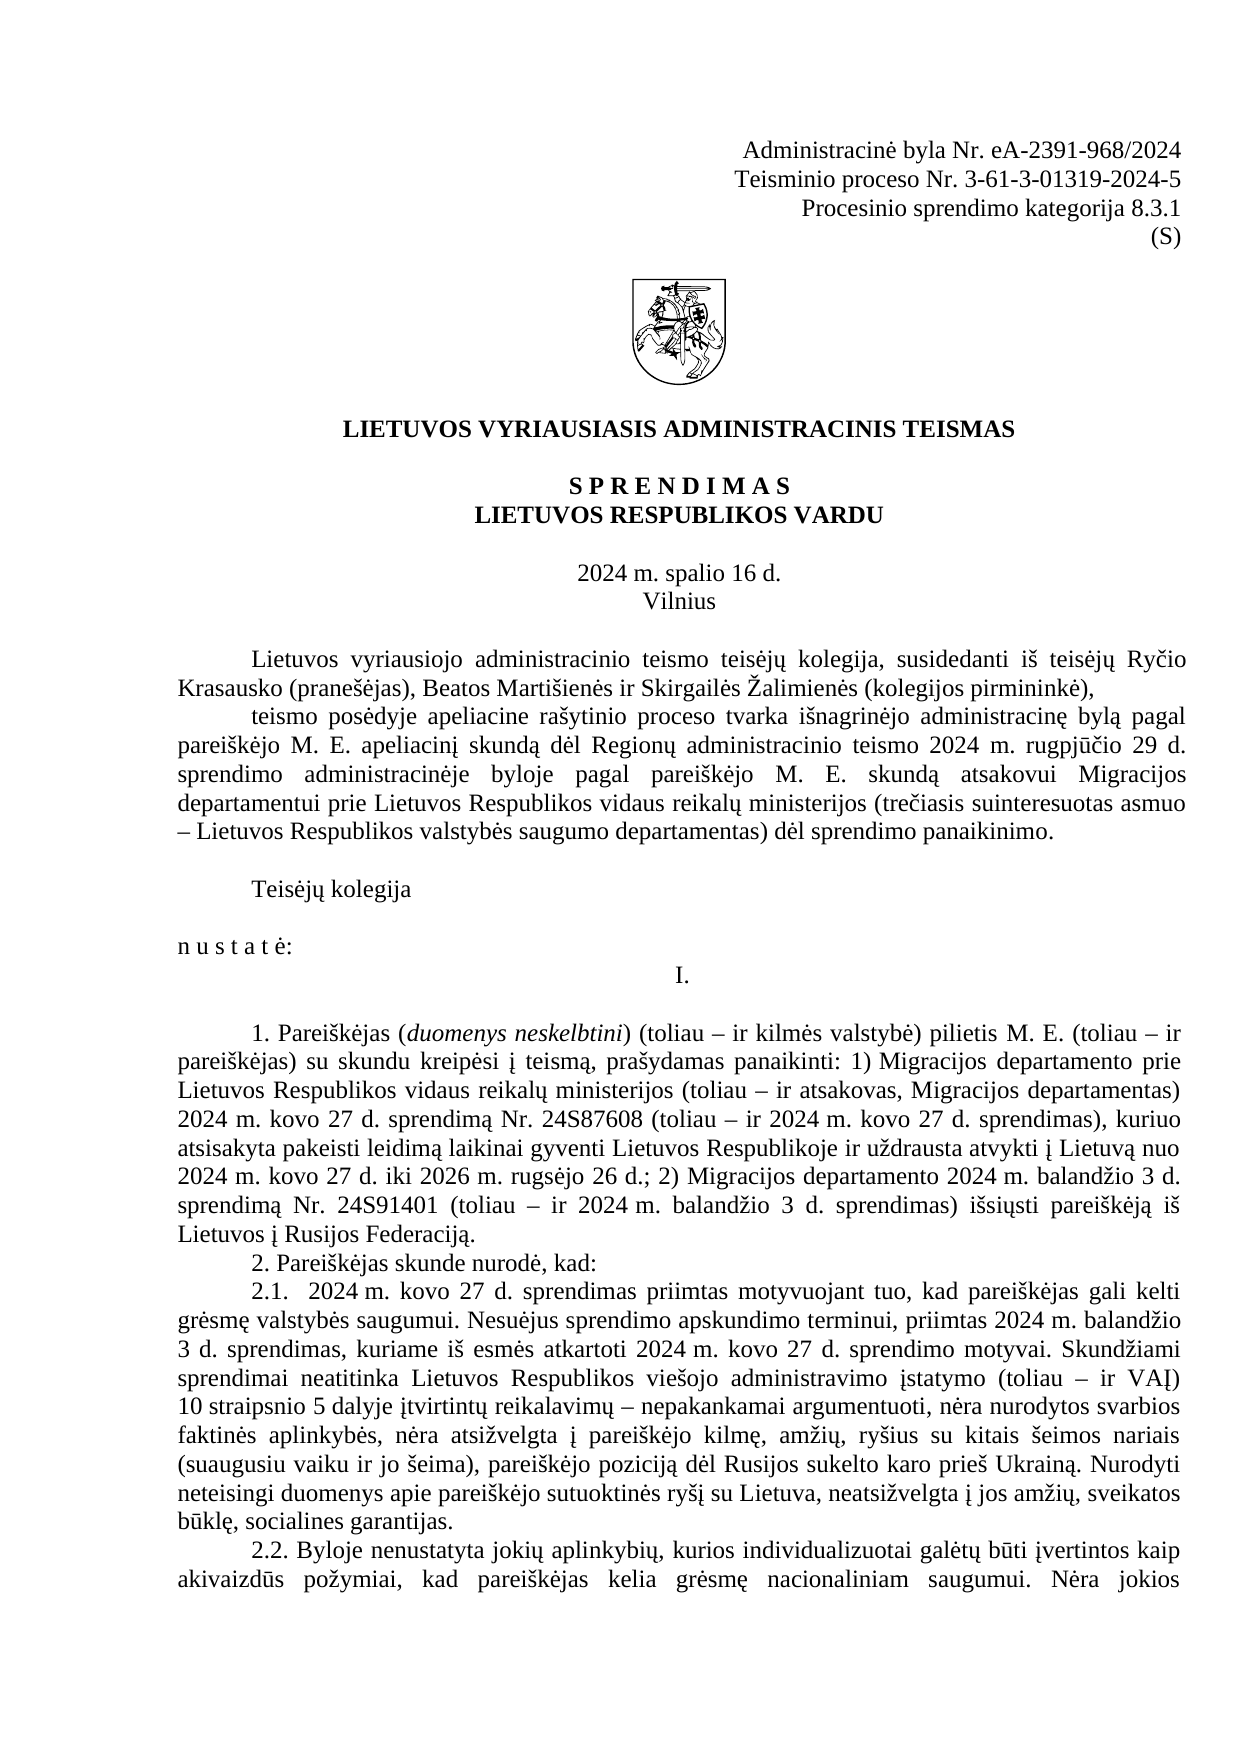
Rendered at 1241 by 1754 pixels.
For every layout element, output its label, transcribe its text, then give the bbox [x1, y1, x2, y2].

text 2.1. 2024 m. kovo 27 d. sprendimas priimtas motyvuojant tuo, kad pareiškėjas gali kelti grėsmę valstybės saugumui. Nesuėjus sprendimo apskundimo terminui, priimtas 2024 m. balandžio 3 d. sprendimas, kuriame iš esmės atkartoti 2024 m. kovo 27 d. sprendimo motyvai. Skundžiami sprendimai neatitinka Lietuvos Respublikos viešojo administravimo įstatymo (toliau – ir VAĮ) 10 straipsnio 5 dalyje įtvirtintų reikalavimų – nepakankamai argumentuoti, nėra nurodytos svarbios faktinės aplinkybės, nėra atsižvelgta į pareiškėjo kilmę, amžių, ryšius su kitais šeimos nariais (suaugusiu vaiku ir jo šeima), pareiškėjo poziciją dėl Rusijos sukelto karo prieš Ukrainą. Nurodyti neteisingi duomenys apie pareiškėjo sutuoktinės ryšį su Lietuva, neatsižvelgta į jos amžių, sveikatos būklę, socialines garantijas. [177, 1276, 1181, 1535]
text Teisminio proceso Nr. 3-61-3-01319-2024-5 [177, 164, 1181, 193]
text Lietuvos vyriausiojo administracinio teismo teisėjų kolegija, susidedanti iš teisėjų Ryčio Krasausko (pranešėjas), Beatos Martišienės ir Skirgailės Žalimienės (kolegijos pirmininkė), [177, 644, 1187, 701]
text n u s t a t ė: [177, 931, 1187, 960]
text Teisėjų kolegija [177, 874, 1187, 903]
text Administracinė byla Nr. eA-2391-968/2024 [627, 135, 1181, 164]
text (S) [177, 221, 1181, 250]
text 2.2. Byloje nenustatyta jokių aplinkybių, kurios individualizuotai galėtų būti įvertintos kaip akivaizdūs požymiai, kad pareiškėjas kelia grėsmę nacionaliniam saugumui. Nėra jokios [177, 1535, 1181, 1593]
text SPRENDIMAS [177, 471, 1181, 500]
text teismo posėdyje apeliacine rašytinio proceso tvarka išnagrinėjo administracinę bylą pagal pareiškėjo M. E. apeliacinį skundą dėl Regionų administracinio teismo 2024 m. rugpjūčio 29 d. sprendimo administracinėje byloje pagal pareiškėjo M. E. skundą atsakovui Migracijos departamentui prie Lietuvos Respublikos vidaus reikalų ministerijos (trečiasis suinteresuotas asmuo – Lietuvos Respublikos valstybės saugumo departamentas) dėl sprendimo panaikinimo. [177, 701, 1187, 845]
text I. [177, 960, 1187, 989]
text Vilnius [177, 586, 1181, 615]
subtitle LIETUVOS RESPUBLIKOS VARDU [177, 500, 1181, 529]
text Procesinio sprendimo kategorija 8.3.1 [177, 193, 1181, 221]
text LIETUVOS VYRIAUSIASIS ADMINISTRACINIS TEISMAS [177, 414, 1181, 443]
text 2. Pareiškėjas skunde nurodė, kad: [177, 1248, 1181, 1276]
text 2024 m. spalio 16 d. [177, 558, 1181, 586]
text 1. Pareiškėjas (duomenys neskelbtini) (toliau – ir kilmės valstybė) pilietis M. E. (toliau – ir pareiškėjas) su skundu kreipėsi į teismą, prašydamas panaikinti: 1) Migracijos departamento prie Lietuvos Respublikos vidaus reikalų ministerijos (toliau – ir atsakovas, Migracijos departamentas) 2024 m. kovo 27 d. sprendimą Nr. 24S87608 (toliau – ir 2024 m. kovo 27 d. sprendimas), kuriuo atsisakyta pakeisti leidimą laikinai gyventi Lietuvos Respublikoje ir uždrausta atvykti į Lietuvą nuo 2024 m. kovo 27 d. iki 2026 m. rugsėjo 26 d.; 2) Migracijos departamento 2024 m. balandžio 3 d. sprendimą Nr. 24S91401 (toliau – ir 2024 m. balandžio 3 d. sprendimas) išsiųsti pareiškėją iš Lietuvos į Rusijos Federaciją. [177, 1018, 1181, 1248]
